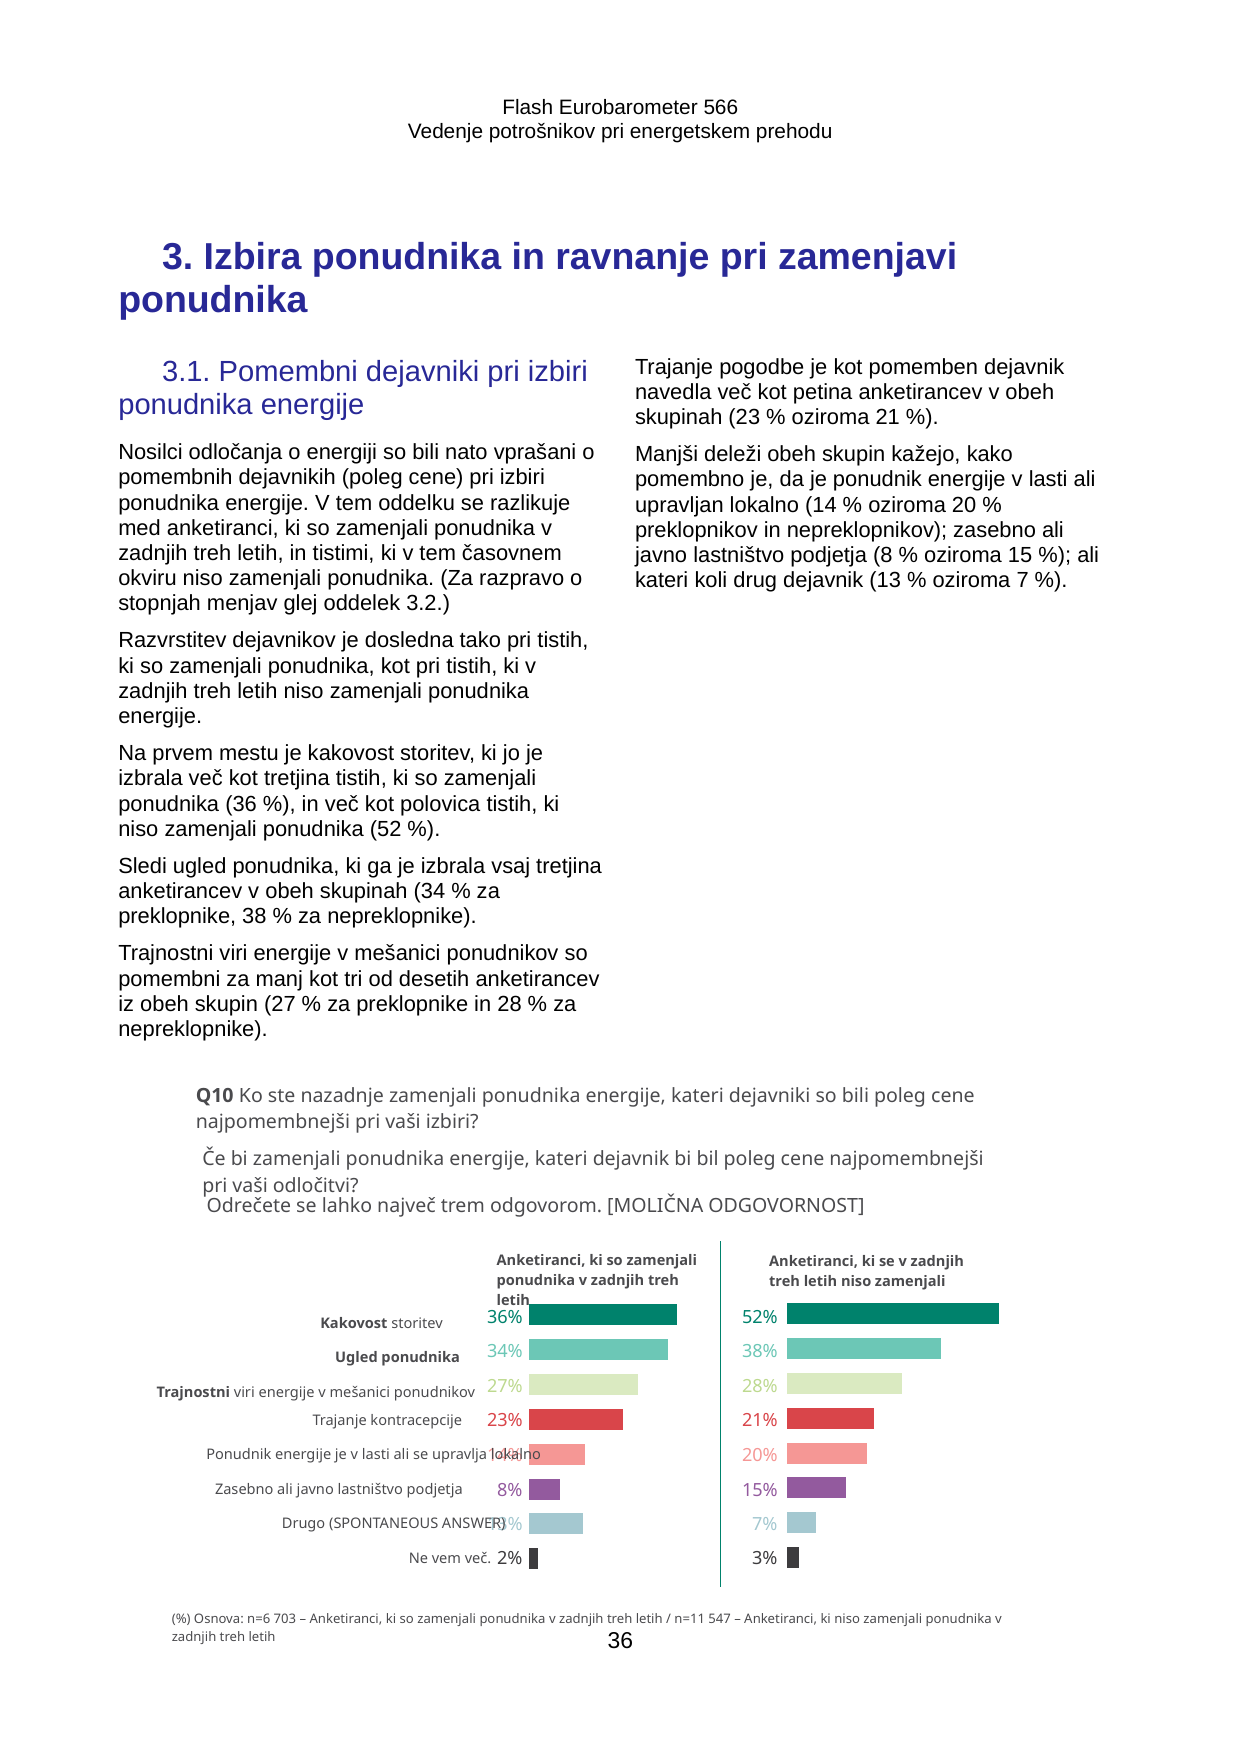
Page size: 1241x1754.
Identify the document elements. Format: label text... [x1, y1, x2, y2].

text Sledi ugled ponudnika, ki ga je izbrala vsaj tretjina anketirancev v obeh skupinah (34 % za preklopnike, 38 % za nepreklopnike). [118, 853, 605, 928]
text Trajnostni viri energije v mešanici ponudnikov so pomembni za manj kot tri od desetih anketirancev iz obeh skupin (27 % za preklopnike in 28 % za nepreklopnike). [118, 940, 605, 1041]
subtitle 3.1. Pomembni dejavniki pri izbiri ponudnika energije [118, 353, 605, 421]
text Nosilci odločanja o energiji so bili nato vprašani o pomembnih dejavnikih (poleg cene) pri izbiri ponudnika energije. V tem oddelku se razlikuje med anketiranci, ki so zamenjali ponudnika v zadnjih treh letih, in tistimi, ki v tem časovnem okviru niso zamenjali ponudnika. (Za razpravo o stopnjah menjav glej oddelek 3.2.) [118, 439, 605, 616]
text Manjši deleži obeh skupin kažejo, kako pomembno je, da je ponudnik energije v lasti ali upravljan lokalno (14 % oziroma 20 % preklopnikov in nepreklopnikov); zasebno ali javno lastništvo podjetja (8 % oziroma 15 %); ali kateri koli drug dejavnik (13 % oziroma 7 %). [635, 441, 1122, 592]
text Na prvem mestu je kakovost storitev, ki jo je izbrala več kot tretjina tistih, ki so zamenjali ponudnika (36 %), in več kot polovica tistih, ki niso zamenjali ponudnika (52 %). [118, 740, 605, 841]
subtitle 3. Izbira ponudnika in ravnanje pri zamenjavi ponudnika [118, 234, 1122, 320]
text Trajanje pogodbe je kot pomemben dejavnik navedla več kot petina anketirancev v obeh skupinah (23 % oziroma 21 %). [635, 353, 1122, 429]
text Razvrstitev dejavnikov je dosledna tako pri tistih, ki so zamenjali ponudnika, kot pri tistih, ki v zadnjih treh letih niso zamenjali ponudnika energije. [118, 627, 605, 728]
